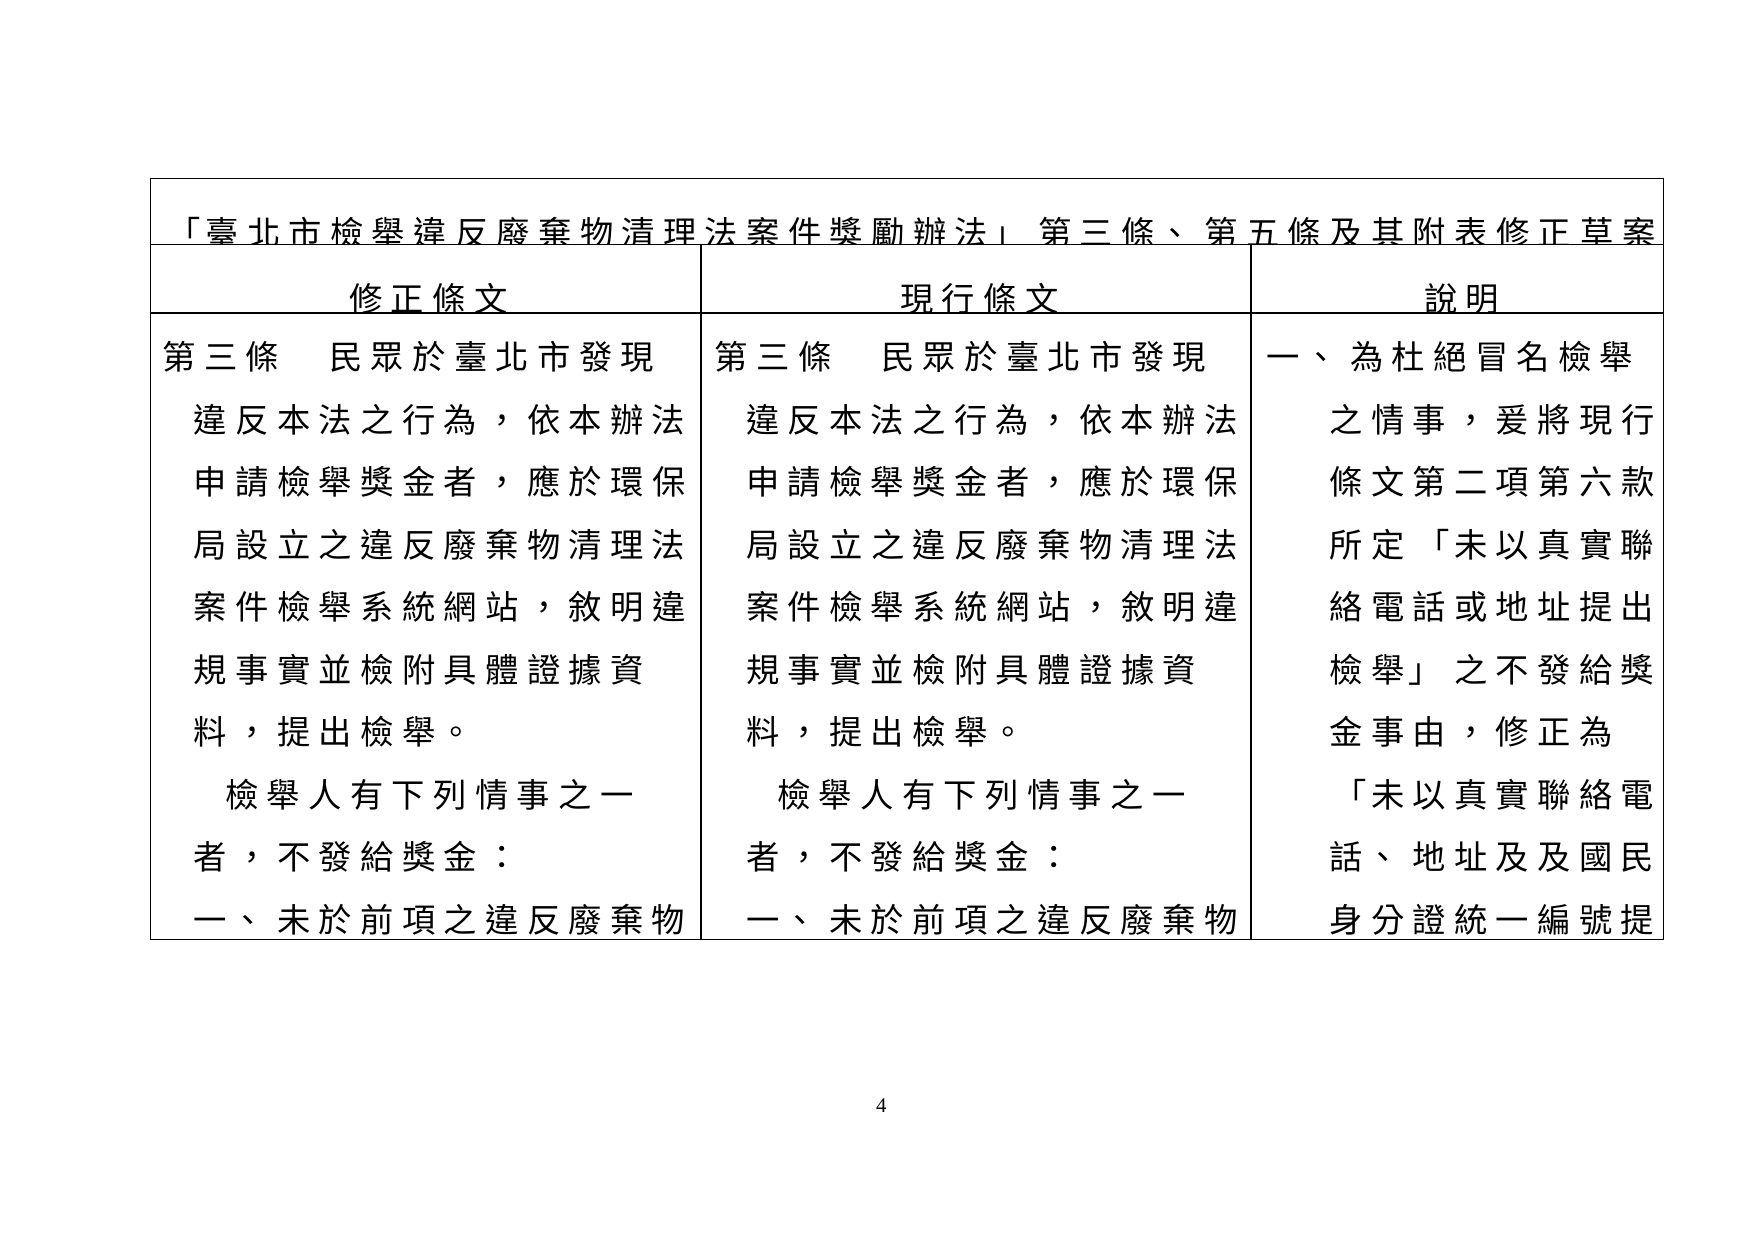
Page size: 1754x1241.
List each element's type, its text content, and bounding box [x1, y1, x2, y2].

table_cell 修正條文 [151, 245, 700, 312]
table_cell 一、為杜絕冒名檢舉之情事，爰將現行條文第二項第六款所定「未以真實聯絡電話或地址提出檢舉」之不發給獎金事由，修正為「未以真實聯絡電話、地址及及國民身分證統一編號提 [1252, 314, 1663, 938]
table_cell 說明 [1252, 245, 1663, 312]
table_cell 現行條文 [702, 245, 1250, 312]
table_header 「臺北市檢舉違反廢棄物清理法案件獎勵辦法」第三條、第五條及其附表修正草案條文對照表 [151, 179, 1663, 244]
table_cell 第三條 民眾於臺北市發現違反本法之行為，依本辦法申請檢舉獎金者，應於環保局設立之違反廢棄物清理法案件檢舉系統網站，敘明違規事實並檢附具體證據資料，提出檢舉。 檢舉人有下列情事之一者，不發給獎金： 一、未於前項之違反廢棄物 [702, 314, 1250, 938]
table_cell 第三條 民眾於臺北市發現違反本法之行為，依本辦法申請檢舉獎金者，應於環保局設立之違反廢棄物清理法案件檢舉系統網站，敘明違規事實並檢附具體證據資料，提出檢舉。 檢舉人有下列情事之一者，不發給獎金： 一、未於前項之違反廢棄物 [151, 314, 700, 938]
